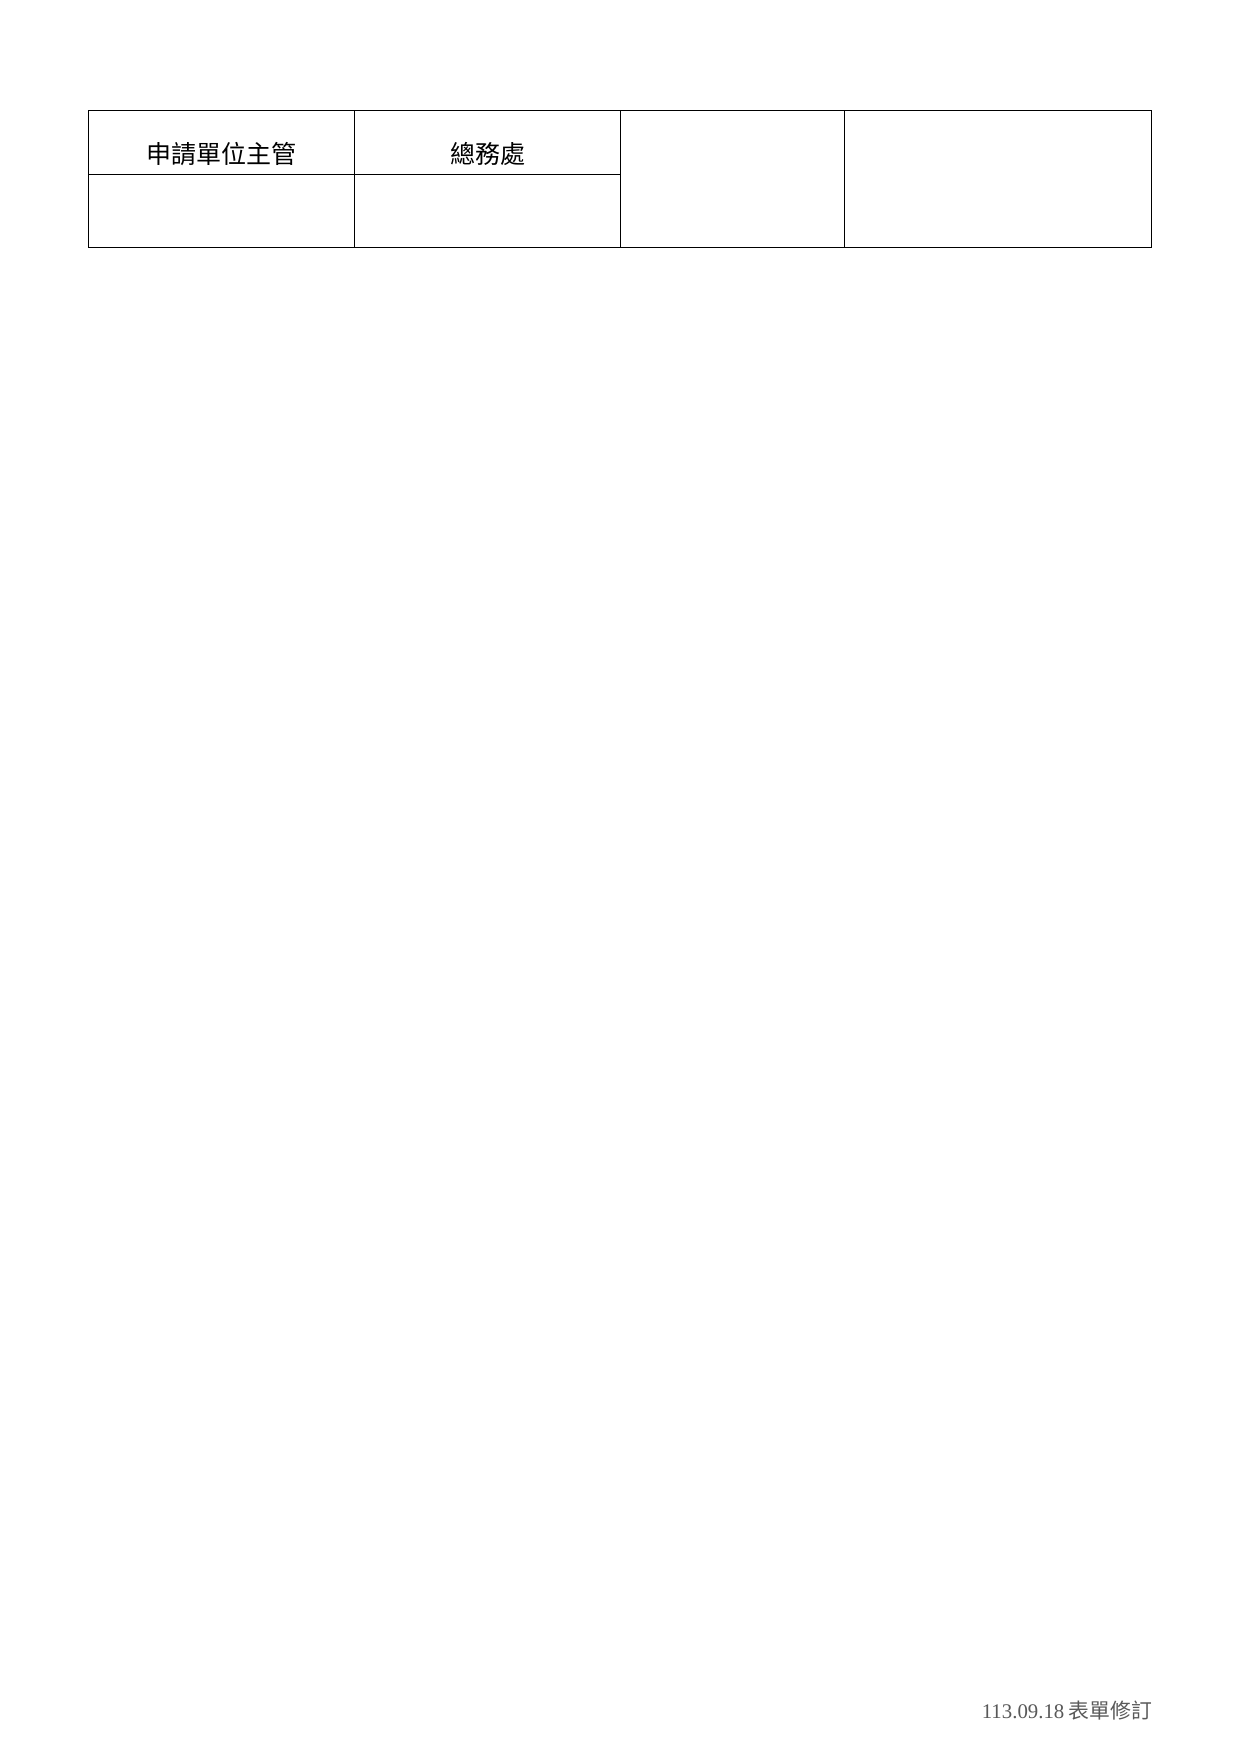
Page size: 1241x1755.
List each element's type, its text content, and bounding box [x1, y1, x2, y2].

table_cell [355, 175, 620, 247]
table_cell 申請單位主管 [89, 111, 354, 174]
table_cell [89, 175, 354, 247]
table_cell [621, 111, 844, 247]
table_cell 總務處 [355, 111, 620, 174]
table_cell [845, 111, 1151, 247]
